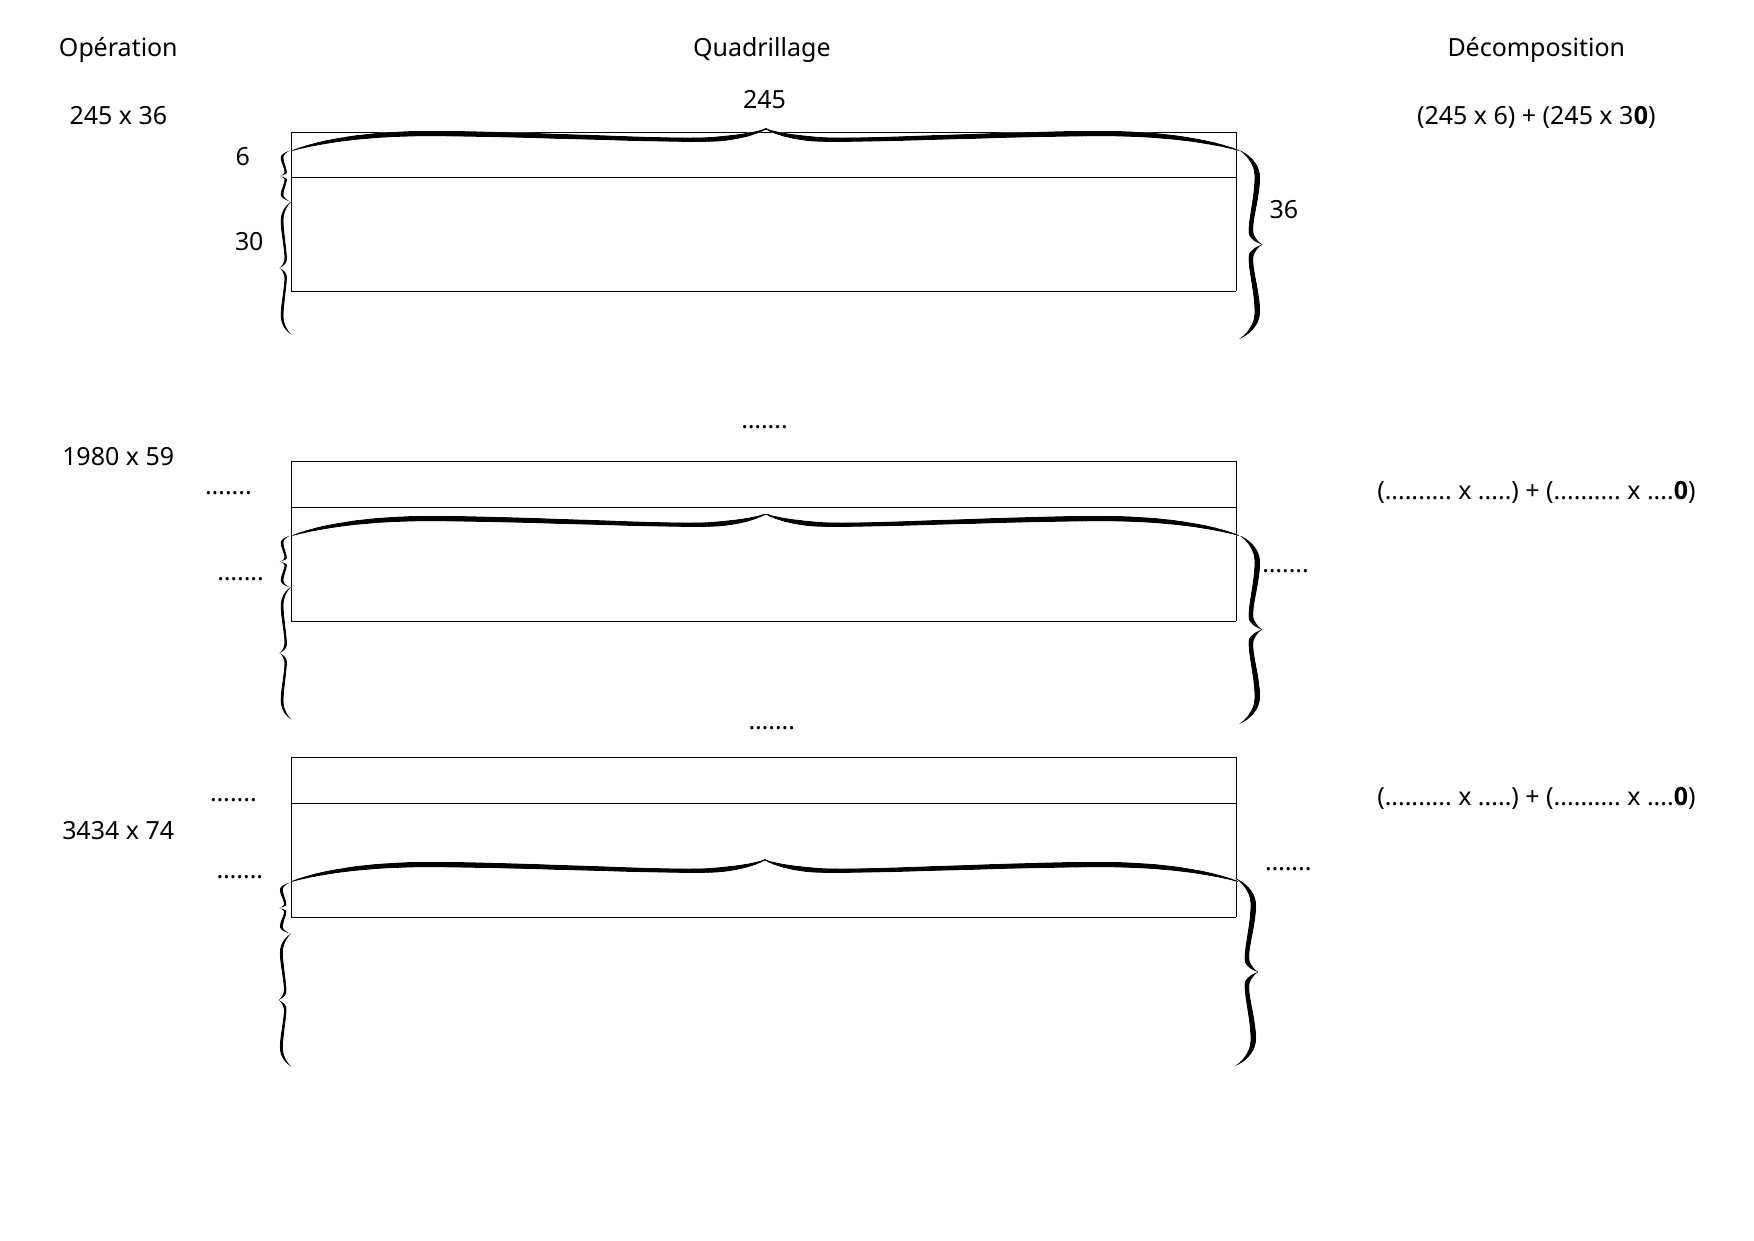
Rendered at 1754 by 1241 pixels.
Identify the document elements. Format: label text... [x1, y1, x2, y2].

picture [278, 859, 1259, 1067]
table_cell [292, 882, 1235, 917]
picture [279, 514, 1263, 724]
table_cell [292, 178, 1236, 291]
text Quadrillage [207, 29, 1316, 63]
text 1980 x 59 [29, 438, 207, 472]
table_header [292, 758, 1236, 803]
table_cell [292, 804, 1236, 859]
table_header [292, 151, 1236, 177]
text (.......... x .....) + (.......... x ....0) [1348, 779, 1724, 813]
text 3434 x 74 [29, 813, 207, 847]
picture [279, 128, 1263, 339]
text (245 x 6) + (245 x 30) [1348, 98, 1724, 132]
table_cell [292, 536, 1236, 621]
table_cell [292, 508, 1236, 514]
table_header [292, 462, 1236, 507]
text Opération [29, 29, 207, 63]
text (.......... x .....) + (.......... x ....0) [1348, 472, 1724, 506]
text Décomposition [1348, 29, 1724, 63]
text 245 x 36 [29, 98, 207, 132]
